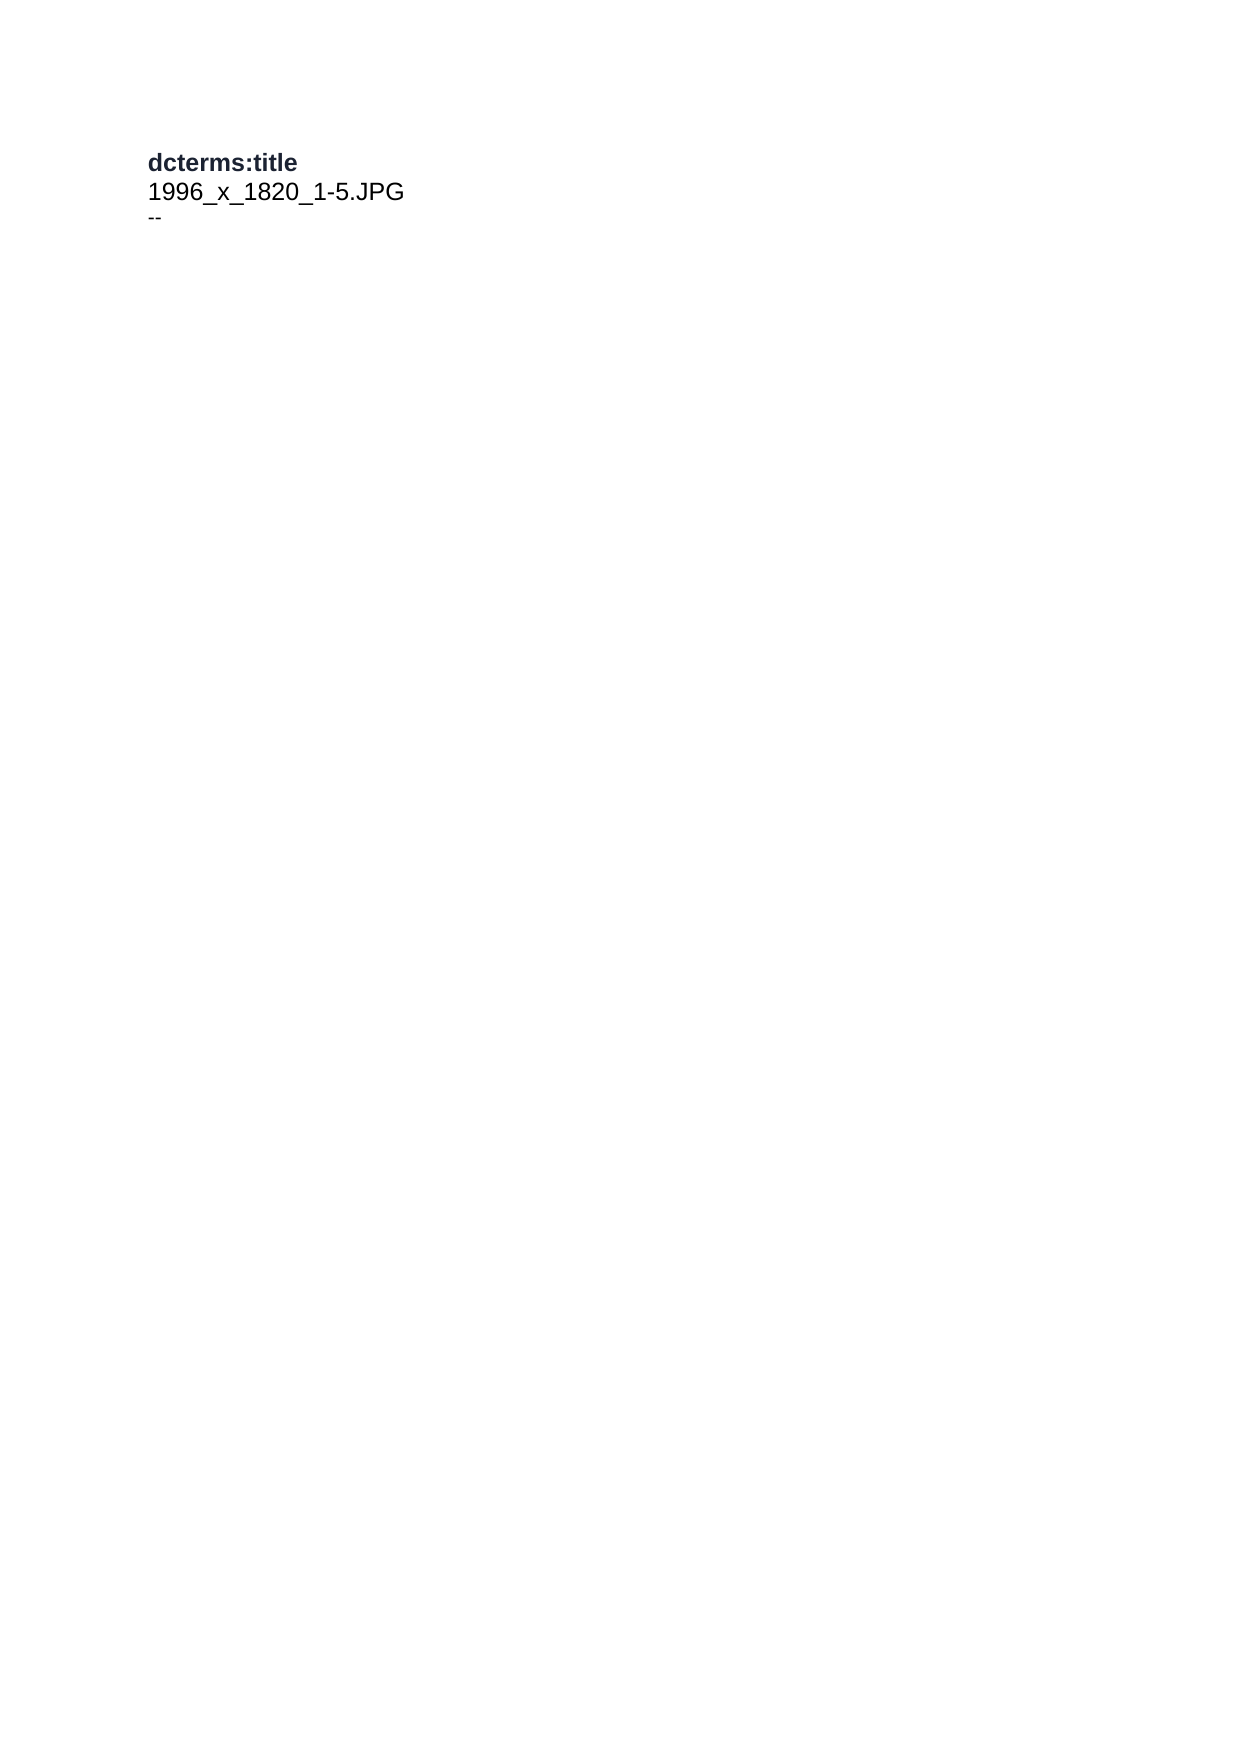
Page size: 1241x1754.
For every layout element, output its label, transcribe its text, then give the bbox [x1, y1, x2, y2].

text -- [148, 205, 1092, 229]
text 1996_x_1820_1-5.JPG [148, 176, 1092, 205]
text dcterms:title [148, 148, 1092, 176]
